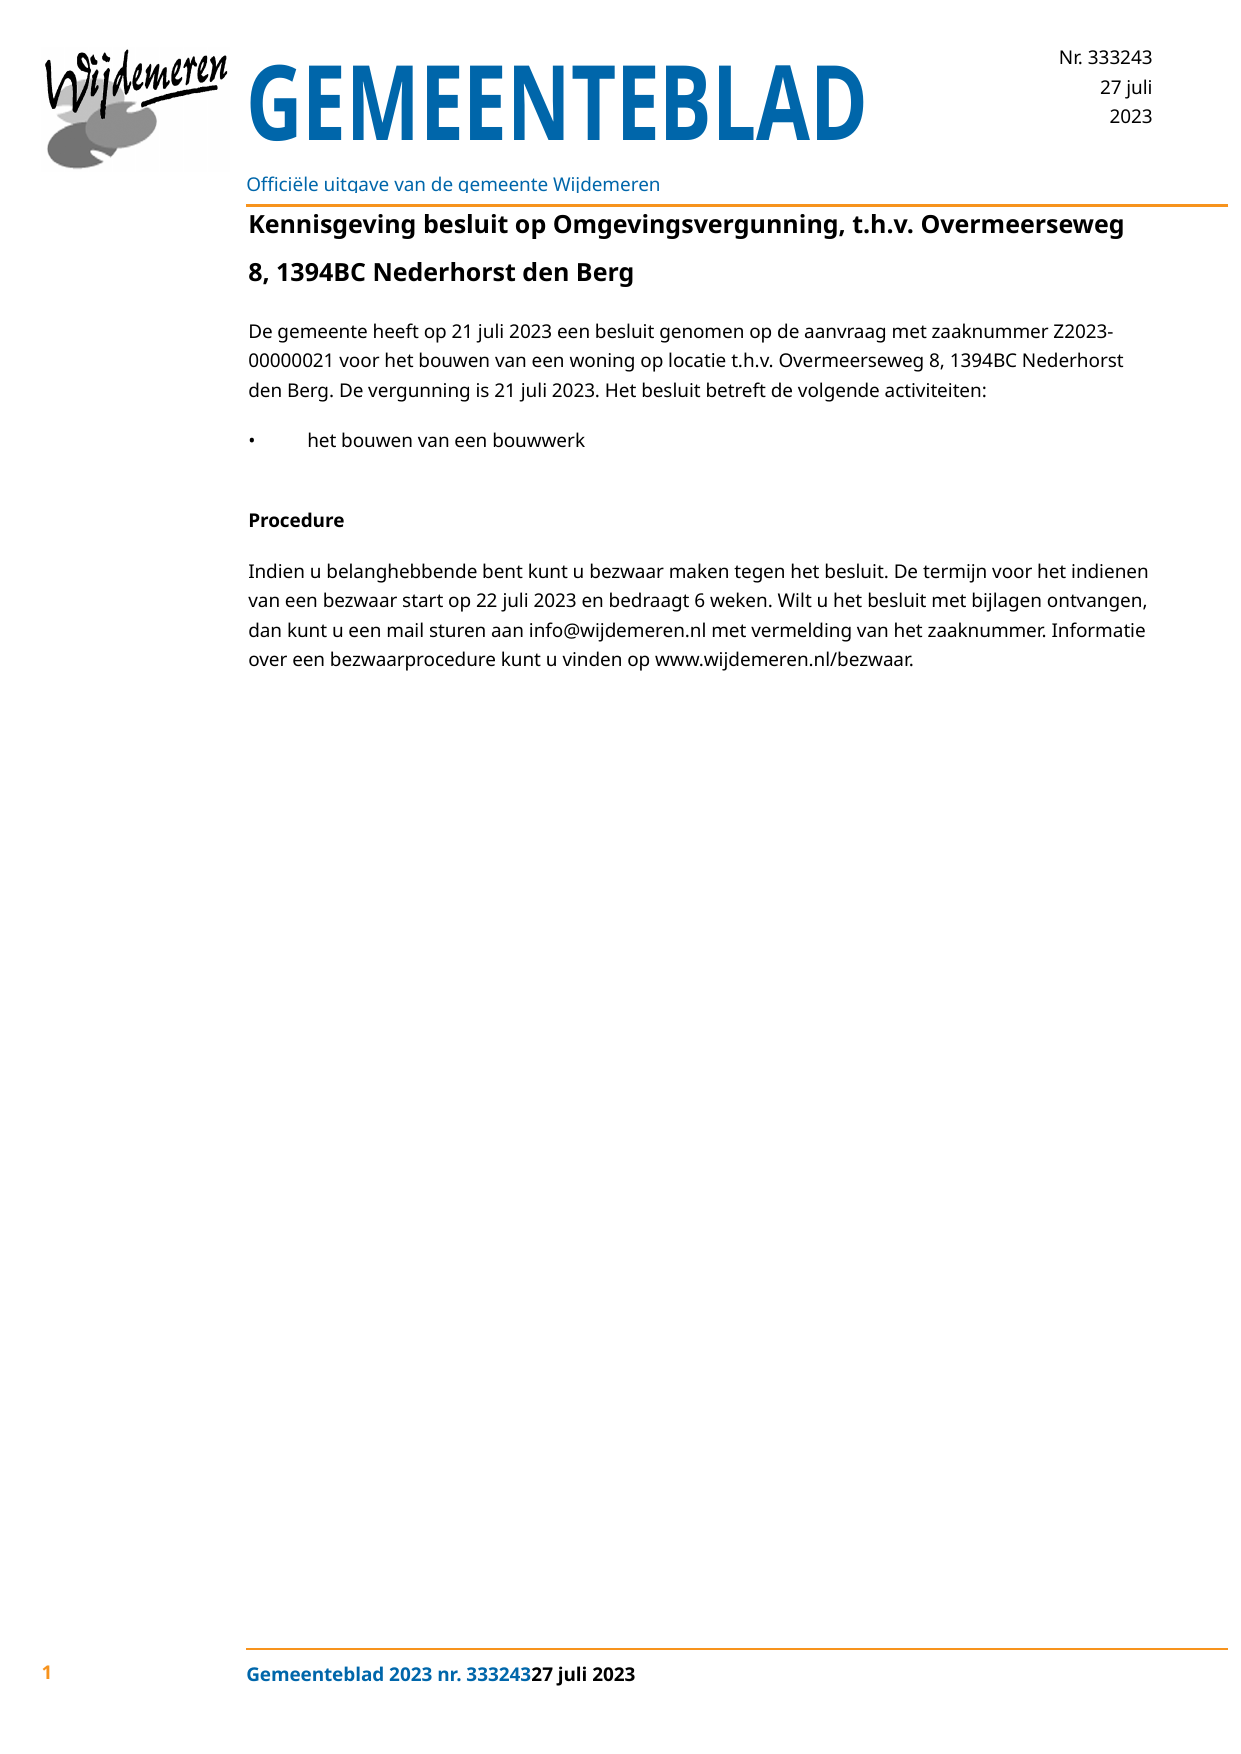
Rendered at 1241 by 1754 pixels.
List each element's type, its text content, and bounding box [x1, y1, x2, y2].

text Kennisgeving besluit op Omgevingsvergunning, t.h.v. Overmeerseweg 8, 1394BC Nederhorst den Berg [248, 207, 1152, 288]
text Indien u belanghebbende bent kunt u bezwaar maken tegen het besluit. De termijn voor het indienen van een bezwaar start op 22 juli 2023 en bedraagt 6 weken. Wilt u het besluit met bijlagen ontvangen, dan kunt u een mail sturen aan info@wijdemeren.nl met vermelding van het zaaknummer. Informatie over een bezwaarprocedure kunt u vinden op www.wijdemeren.nl/bezwaar. [248, 558, 1152, 672]
list het bouwen van een bouwwerk [248, 427, 1152, 453]
picture [41, 47, 231, 172]
text Procedure [248, 507, 1152, 533]
text De gemeente heeft op 21 juli 2023 een besluit genomen op de aanvraag met zaaknummer Z2023-00000021 voor het bouwen van een woning op locatie t.h.v. Overmeerseweg 8, 1394BC Nederhorst den Berg. De vergunning is 21 juli 2023. Het besluit betreft de volgende activiteiten: [248, 318, 1152, 403]
